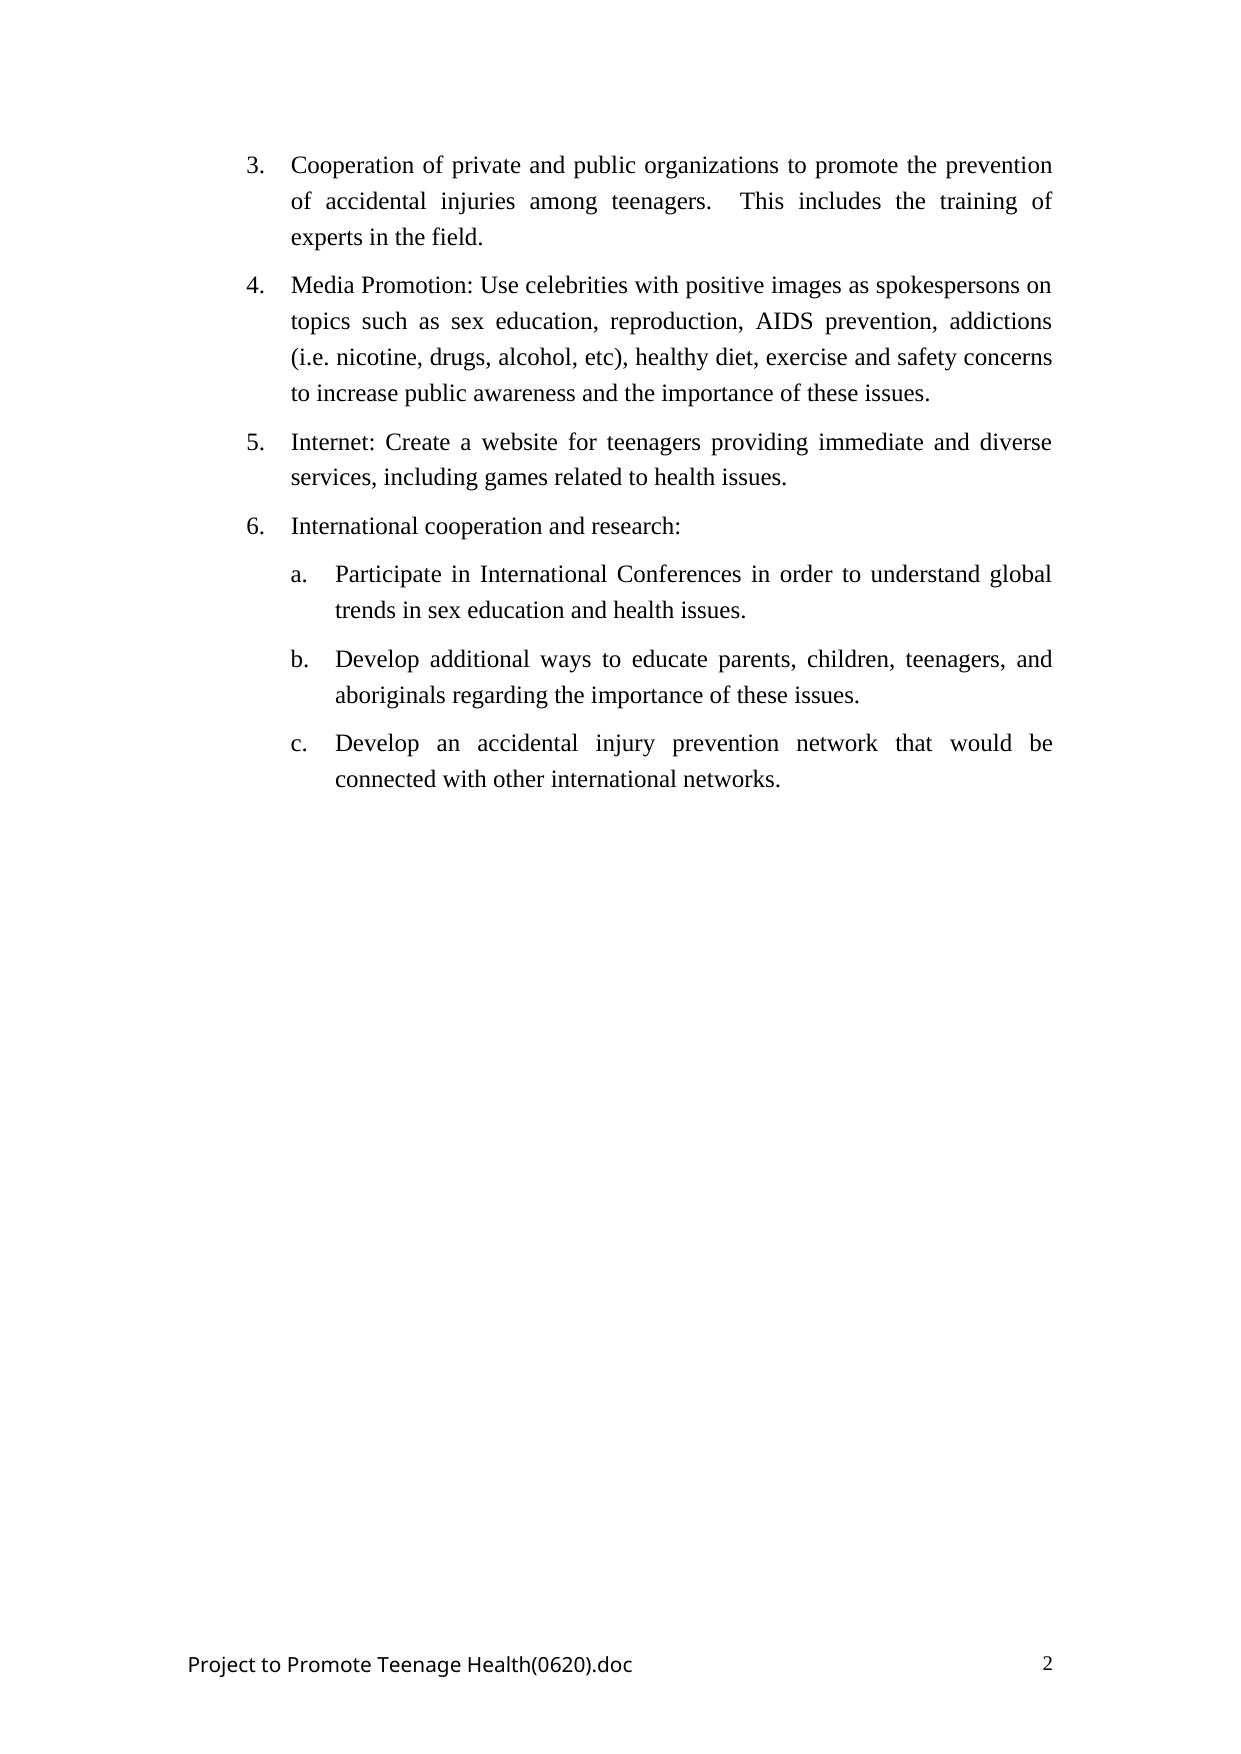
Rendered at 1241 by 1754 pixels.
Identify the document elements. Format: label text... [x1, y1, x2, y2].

list International cooperation and research: [246, 511, 1053, 540]
text a. Participate in International Conferences in order to understand global trends in sex education and health issues. [290, 559, 1053, 624]
text c. Develop an accidental injury prevention network that would be connected with other international networks. [290, 728, 1053, 793]
text b. Develop additional ways to educate parents, children, teenagers, and aboriginals regarding the importance of these issues. [290, 644, 1053, 708]
list Internet: Create a website for teenagers providing immediate and diverse services, including games related to health issues. [246, 427, 1053, 491]
list Media Promotion: Use celebrities with positive images as spokespersons on topics such as sex education, reproduction, AIDS prevention, addictions (i.e. nicotine, drugs, alcohol, etc), healthy diet, exercise and safety concerns to increase public awareness and the importance of these issues. [246, 270, 1053, 407]
list Cooperation of private and public organizations to promote the prevention of accidental injuries among teenagers. This includes the training of experts in the field. [246, 150, 1053, 251]
